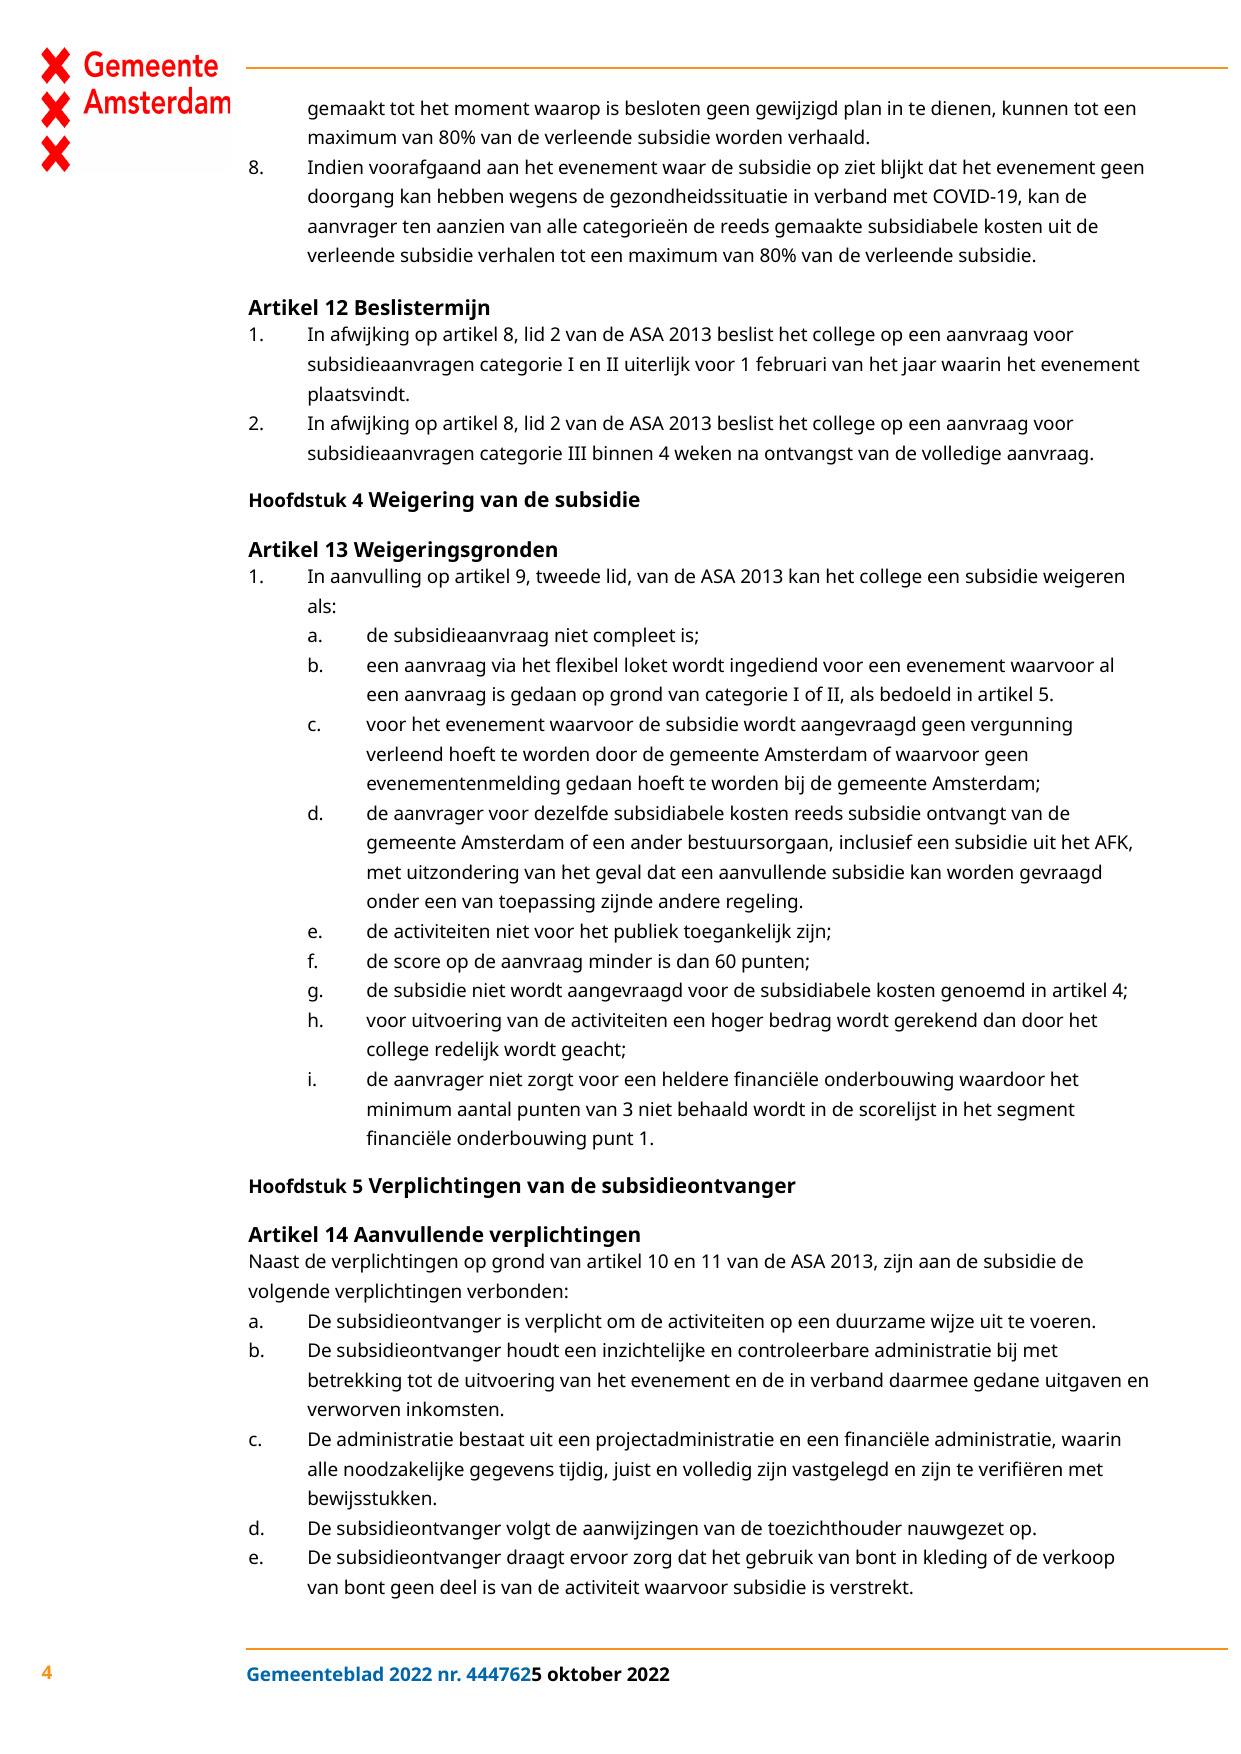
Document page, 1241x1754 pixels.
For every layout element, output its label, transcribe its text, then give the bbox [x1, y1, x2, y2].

list De subsidieontvanger volgt de aanwijzingen van de toezichthouder nauwgezet op. [248, 1515, 1152, 1541]
list voor uitvoering van de activiteiten een hoger bedrag wordt gerekend dan door het college redelijk wordt geacht; [307, 1007, 1152, 1062]
list De subsidieontvanger houdt een inzichtelijke en controleerbare administratie bij met betrekking tot de uitvoering van het evenement en de in verband daarmee gedane uitgaven en verworven inkomsten. [248, 1337, 1152, 1422]
list Indien voorafgaand aan het evenement waar de subsidie op ziet blijkt dat het evenement geen doorgang kan hebben wegens de gezondheidssituatie in verband met COVID-19, kan de aanvrager ten aanzien van alle categorieën de reeds gemaakte subsidiabele kosten uit de verleende subsidie verhalen tot een maximum van 80% van de verleende subsidie. [248, 154, 1152, 268]
list een aanvraag via het flexibel loket wordt ingediend voor een evenement waarvoor al een aanvraag is gedaan op grond van categorie I of II, als bedoeld in artikel 5. [307, 652, 1152, 707]
text Artikel 13 Weigeringsgronden [248, 535, 1152, 563]
list De administratie bestaat uit een projectadministratie en een financiële administratie, waarin alle noodzakelijke gegevens tijdig, juist en volledig zijn vastgelegd en zijn te verifiëren met bewijsstukken. [248, 1426, 1152, 1511]
list De subsidieontvanger is verplicht om de activiteiten op een duurzame wijze uit te voeren. [248, 1308, 1152, 1333]
text Artikel 12 Beslistermijn [248, 293, 1152, 322]
text Hoofdstuk 4 Weigering van de subsidie [248, 486, 1152, 514]
list de score op de aanvraag minder is dan 60 punten; [307, 948, 1152, 973]
list De subsidieontvanger draagt ervoor zorg dat het gebruik van bont in kleding of de verkoop van bont geen deel is van de activiteit waarvoor subsidie is verstrekt. [248, 1544, 1152, 1600]
list de aanvrager voor dezelfde subsidiabele kosten reeds subsidie ontvangt van de gemeente Amsterdam of een ander bestuursorgaan, inclusief een subsidie uit het AFK, met uitzondering van het geval dat een aanvullende subsidie kan worden gevraagd onder een van toepassing zijnde andere regeling. [307, 800, 1152, 914]
list de subsidieaanvraag niet compleet is; [307, 622, 1152, 648]
text Naast de verplichtingen op grond van artikel 10 en 11 van de ASA 2013, zijn aan de subsidie de volgende verplichtingen verbonden: [248, 1249, 1152, 1304]
list de activiteiten niet voor het publiek toegankelijk zijn; [307, 918, 1152, 944]
list de aanvrager niet zorgt voor een heldere financiële onderbouwing waardoor het minimum aantal punten van 3 niet behaald wordt in de scorelijst in het segment financiële onderbouwing punt 1. [307, 1066, 1152, 1151]
list gemaakt tot het moment waarop is besloten geen gewijzigd plan in te dienen, kunnen tot een maximum van 80% van de verleende subsidie worden verhaald. [248, 95, 1152, 150]
list In afwijking op artikel 8, lid 2 van de ASA 2013 beslist het college op een aanvraag voor subsidieaanvragen categorie I en II uiterlijk voor 1 februari van het jaar waarin het evenement plaatsvindt. [248, 322, 1152, 406]
list de subsidie niet wordt aangevraagd voor de subsidiabele kosten genoemd in artikel 4; [307, 977, 1152, 1003]
picture [41, 47, 231, 172]
list In aanvulling op artikel 9, tweede lid, van de ASA 2013 kan het college een subsidie weigeren als: [248, 563, 1152, 618]
list In afwijking op artikel 8, lid 2 van de ASA 2013 beslist het college op een aanvraag voor subsidieaanvragen categorie III binnen 4 weken na ontvangst van de volledige aanvraag. [248, 410, 1152, 466]
list voor het evenement waarvoor de subsidie wordt aangevraagd geen vergunning verleend hoeft te worden door de gemeente Amsterdam of waarvoor geen evenementenmelding gedaan hoeft te worden bij de gemeente Amsterdam; [307, 711, 1152, 796]
text Hoofdstuk 5 Verplichtingen van de subsidieontvanger [248, 1171, 1152, 1199]
text Artikel 14 Aanvullende verplichtingen [248, 1220, 1152, 1249]
